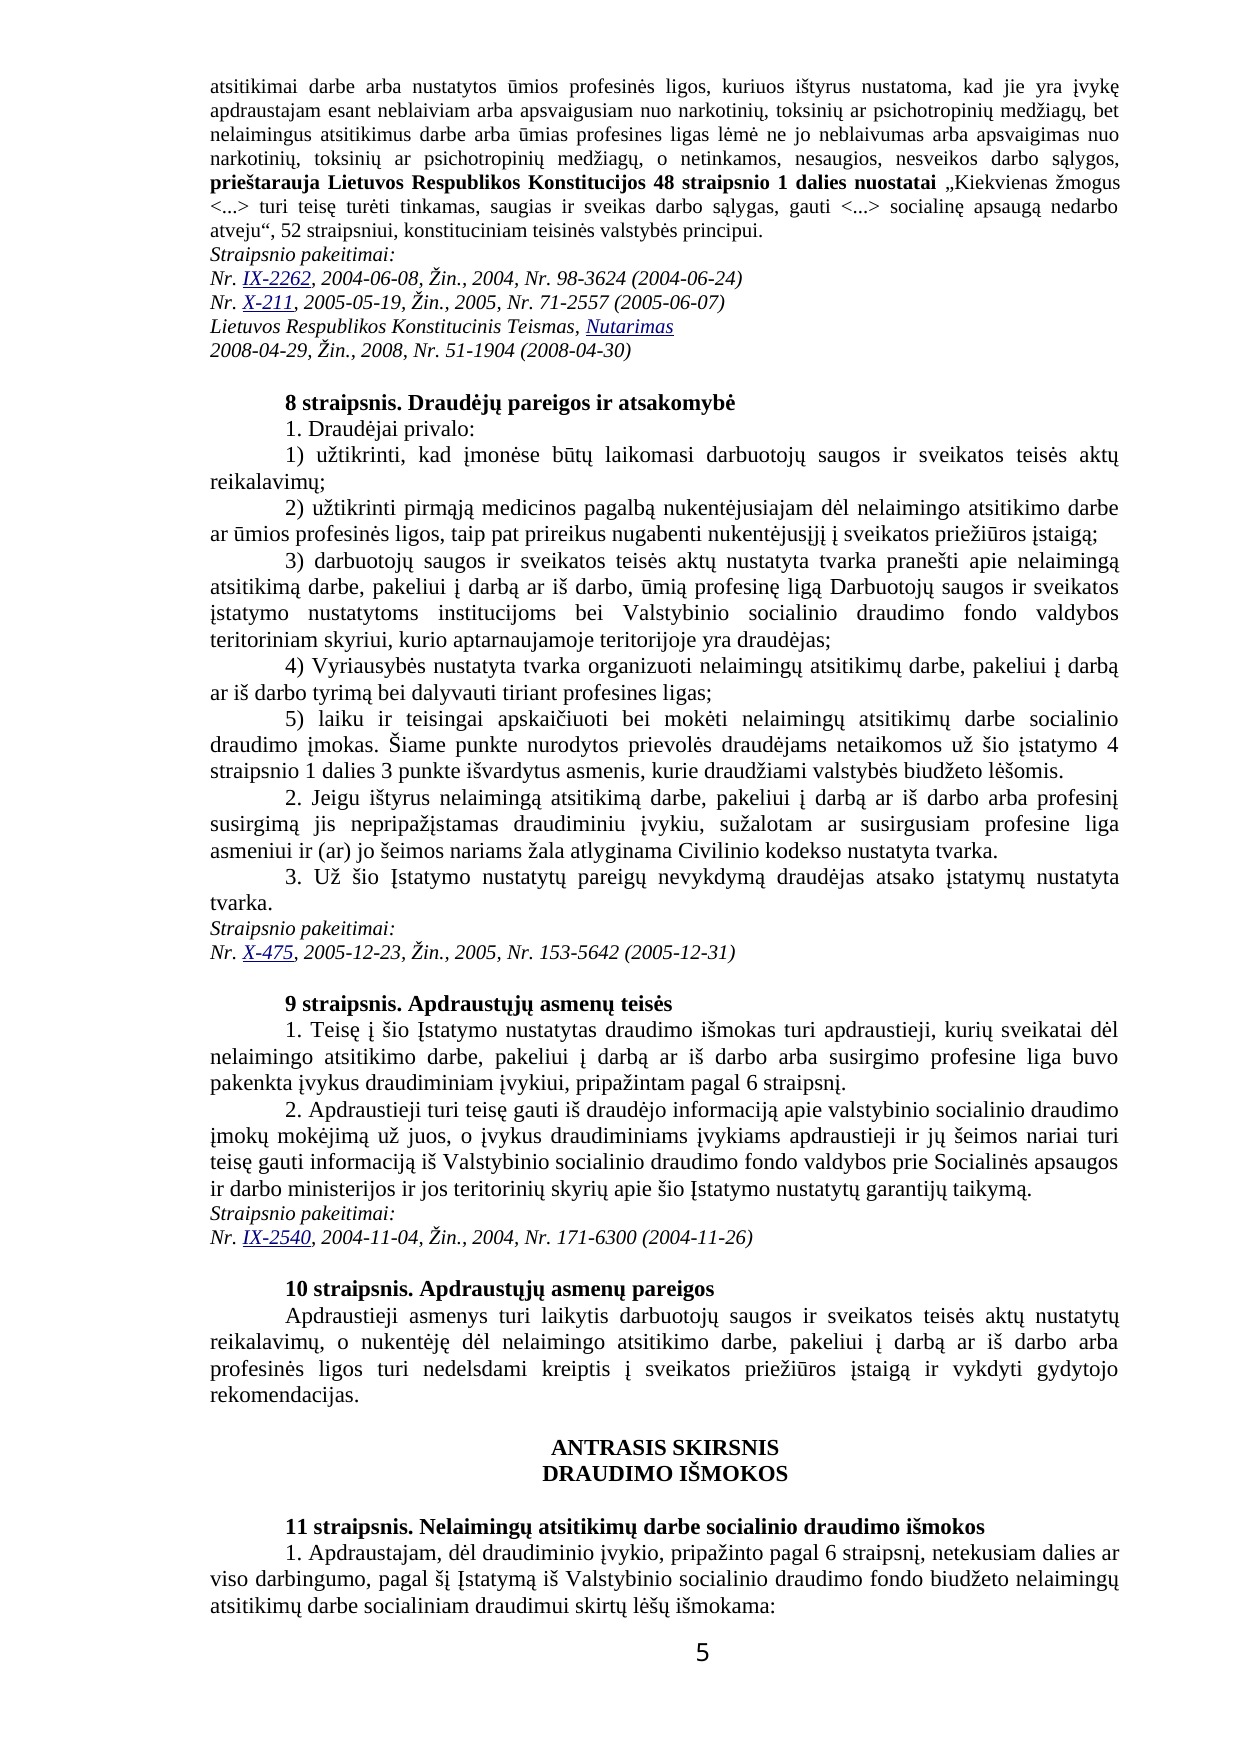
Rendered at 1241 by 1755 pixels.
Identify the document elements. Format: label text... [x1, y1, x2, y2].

text 1. Teisę į šio Įstatymo nustatytas draudimo išmokas turi apdraustieji, kurių sveikatai dėl nelaimingo atsitikimo darbe, pakeliui į darbą ar iš darbo arba susirgimo profesine liga buvo pakenkta įvykus draudiminiam įvykiui, pripažintam pagal 6 straipsnį. [210, 1017, 1120, 1096]
text Lietuvos Respublikos Konstitucinis Teismas, Nutarimas [210, 314, 1120, 338]
text Nr. IX-2262, 2004-06-08, Žin., 2004, Nr. 98-3624 (2004-06-24) [210, 266, 1120, 290]
text 9 straipsnis. Apdraustųjų asmenų teisės [210, 990, 1120, 1017]
text 10 straipsnis. Apdraustųjų asmenų pareigos [210, 1276, 1120, 1302]
text 1. Draudėjai privalo: [210, 415, 1120, 441]
text atsitikimai darbe arba nustatytos ūmios profesinės ligos, kuriuos ištyrus nustatoma, kad jie yra įvykę apdraustajam esant neblaiviam arba apsvaigusiam nuo narkotinių, toksinių ar psichotropinių medžiagų, bet nelaimingus atsitikimus darbe arba ūmias profesines ligas lėmė ne jo neblaivumas arba apsvaigimas nuo narkotinių, toksinių ar psichotropinių medžiagų, o netinkamos, nesaugios, nesveikos darbo sąlygos, prieštarauja Lietuvos Respublikos Konstitucijos 48 straipsnio 1 dalies nuostatai „Kiekvienas žmogus <...> turi teisę turėti tinkamas, saugias ir sveikas darbo sąlygas, gauti <...> socialinę apsaugą nedarbo atveju“, 52 straipsniui, konstituciniam teisinės valstybės principui. [210, 73, 1120, 242]
text 3) darbuotojų saugos ir sveikatos teisės aktų nustatyta tvarka pranešti apie nelaimingą atsitikimą darbe, pakeliui į darbą ar iš darbo, ūmią profesinę ligą Darbuotojų saugos ir sveikatos įstatymo nustatytoms institucijoms bei Valstybinio socialinio draudimo fondo valdybos teritoriniam skyriui, kurio aptarnaujamoje teritorijoje yra draudėjas; [210, 547, 1120, 652]
text 1) užtikrinti, kad įmonėse būtų laikomasi darbuotojų saugos ir sveikatos teisės aktų reikalavimų; [210, 441, 1120, 494]
text Straipsnio pakeitimai: [210, 1201, 1120, 1225]
text 3. Už šio Įstatymo nustatytų pareigų nevykdymą draudėjas atsako įstatymų nustatyta tvarka. [210, 863, 1120, 916]
text Straipsnio pakeitimai: [210, 242, 1120, 266]
subtitle DRAUDIMO IŠMOKOS [210, 1460, 1120, 1486]
text 5) laiku ir teisingai apskaičiuoti bei mokėti nelaimingų atsitikimų darbe socialinio draudimo įmokas. Šiame punkte nurodytos prievolės draudėjams netaikomos už šio įstatymo 4 straipsnio 1 dalies 3 punkte išvardytus asmenis, kurie draudžiami valstybės biudžeto lėšomis. [210, 705, 1120, 784]
text Nr. X-475, 2005-12-23, Žin., 2005, Nr. 153-5642 (2005-12-31) [210, 940, 1120, 964]
text 8 straipsnis. Draudėjų pareigos ir atsakomybė [210, 389, 1120, 415]
text Straipsnio pakeitimai: [210, 916, 1120, 940]
text 2) užtikrinti pirmąją medicinos pagalbą nukentėjusiajam dėl nelaimingo atsitikimo darbe ar ūmios profesinės ligos, taip pat prireikus nugabenti nukentėjusįjį į sveikatos priežiūros įstaigą; [210, 494, 1120, 547]
text 4) Vyriausybės nustatyta tvarka organizuoti nelaimingų atsitikimų darbe, pakeliui į darbą ar iš darbo tyrimą bei dalyvauti tiriant profesines ligas; [210, 652, 1120, 705]
text 2008-04-29, Žin., 2008, Nr. 51-1904 (2008-04-30) [210, 338, 1120, 362]
text 2. Jeigu ištyrus nelaimingą atsitikimą darbe, pakeliui į darbą ar iš darbo arba profesinį susirgimą jis nepripažįs­tamas draudiminiu įvykiu, sužalotam ar susirgusiam profesine liga asmeniui ir (ar) jo šeimos nariams žala atlyginama Civilinio kodekso nustatyta tvarka. [210, 784, 1120, 863]
text 11 straipsnis. Nelaimingų atsitikimų darbe socialinio draudimo išmokos [210, 1513, 1120, 1539]
text Nr. IX-2540, 2004-11-04, Žin., 2004, Nr. 171-6300 (2004-11-26) [210, 1225, 1120, 1249]
subtitle ANTRASIS SKIRSNIS [210, 1434, 1120, 1460]
text 1. Apdraustajam, dėl draudiminio įvykio, pripažinto pagal 6 straipsnį, netekusiam dalies ar viso darbingumo, pagal šį Įstatymą iš Valstybinio socialinio draudimo fondo biudžeto nelaimingų atsitikimų darbe socialiniam draudimui skirtų lėšų išmokama: [210, 1539, 1120, 1618]
text 2. Apdraustieji turi teisę gauti iš draudėjo informaciją apie valstybinio socialinio draudimo įmokų mokėjimą už juos, o įvykus draudiminiams įvykiams apdraustieji ir jų šeimos nariai turi teisę gauti informaciją iš Valstybinio socialinio draudimo fondo valdybos prie Socialinės apsaugos ir darbo ministerijos ir jos teritorinių skyrių apie šio Įstatymo nustatytų garantijų taikymą. [210, 1096, 1120, 1201]
text Apdraustieji asmenys turi laikytis darbuotojų saugos ir sveikatos teisės aktų nustatytų reikalavimų, o nukentėję dėl nelaimingo atsitikimo darbe, pakeliui į darbą ar iš darbo arba profesinės ligos turi nedelsdami kreiptis į sveikatos priežiūros įstaigą ir vykdyti gydytojo rekomendacijas. [210, 1302, 1120, 1407]
text Nr. X-211, 2005-05-19, Žin., 2005, Nr. 71-2557 (2005-06-07) [210, 290, 1120, 314]
